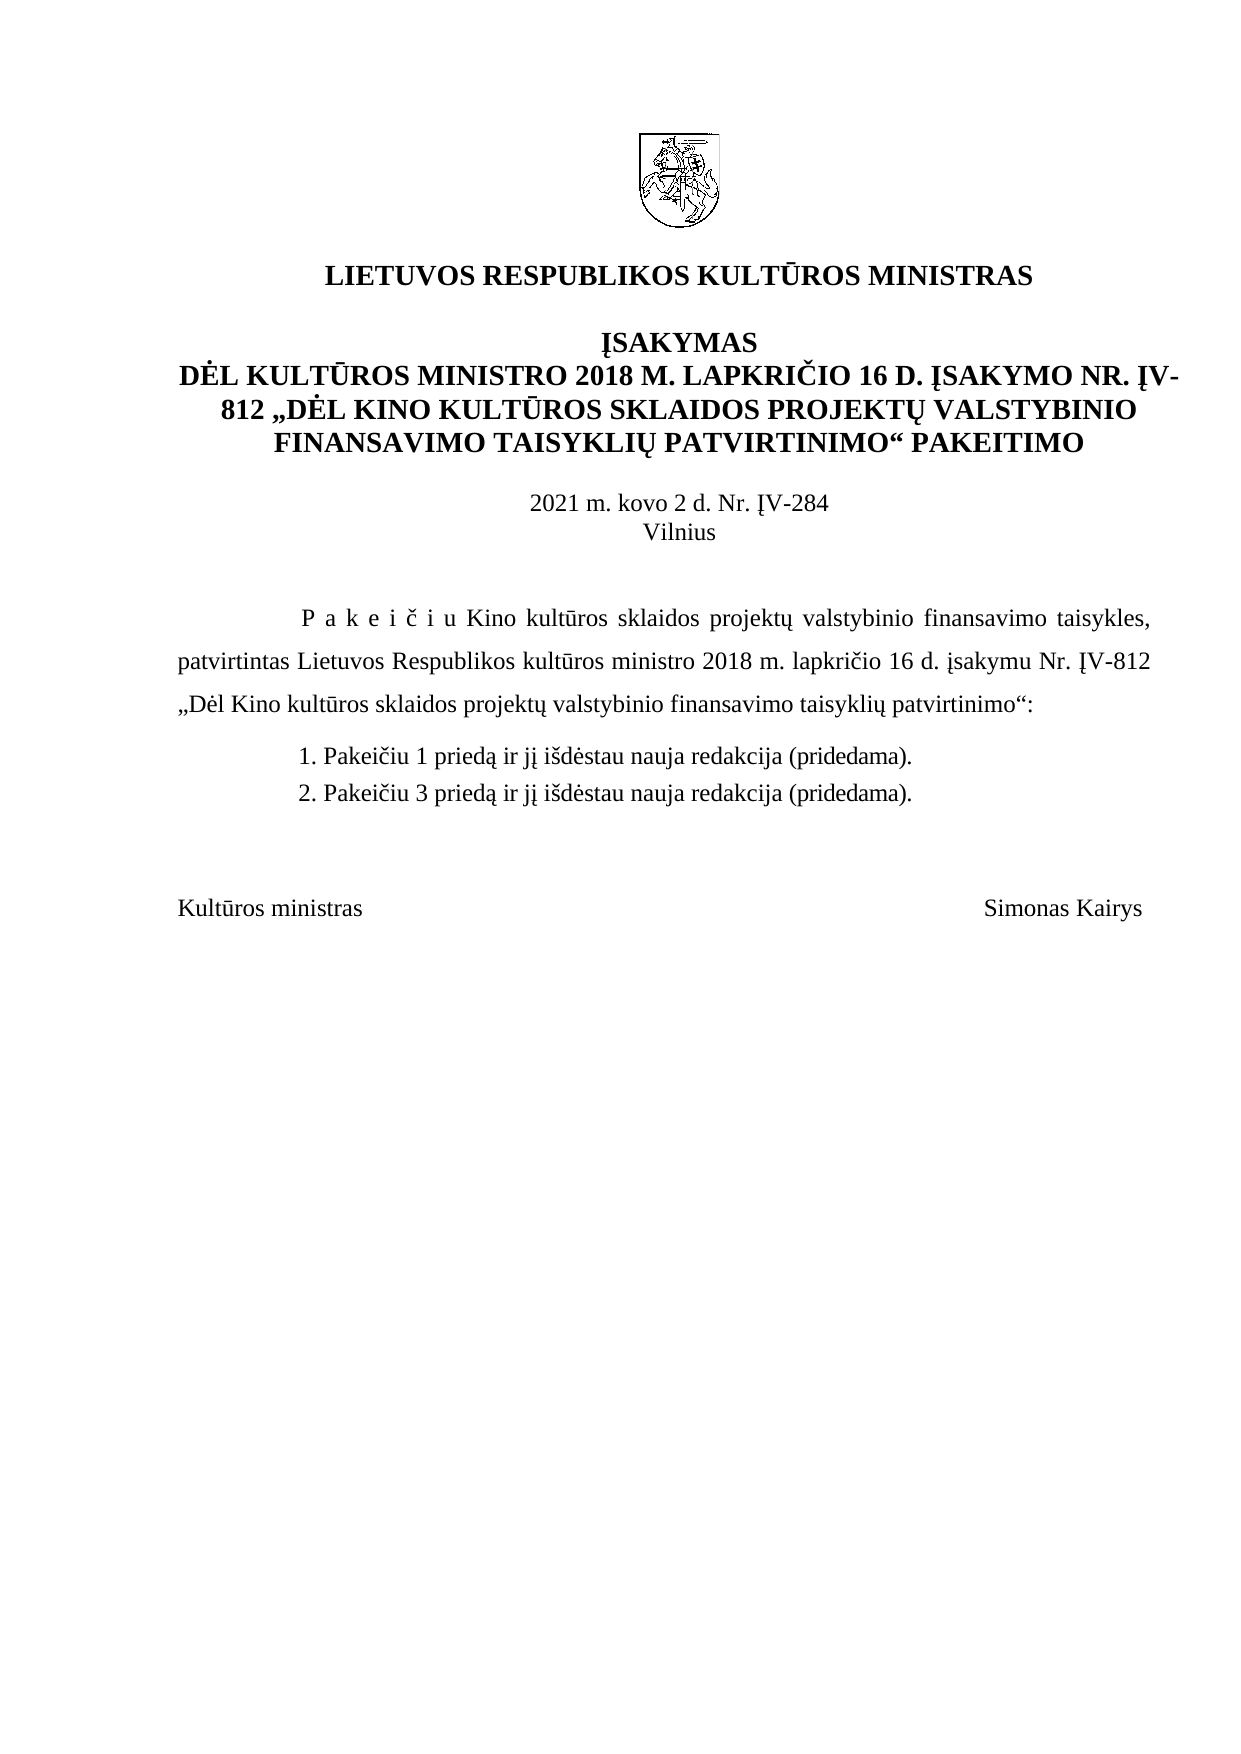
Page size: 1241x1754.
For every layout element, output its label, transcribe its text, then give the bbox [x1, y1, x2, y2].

text 2. Pakeičiu 3 priedą ir jį išdėstau nauja redakcija (pridedama). [177, 770, 1181, 807]
text DĖL KULTŪROS MINISTRO 2018 M. LAPKRIČIO 16 D. ĮSAKYMO NR. ĮV-812 „DĖL kino KULTŪROS sklaidos projektų valstybinio finansavimo taisyklių patvirtinimo“ PAKEITIMO [177, 358, 1181, 459]
text Vilnius [177, 517, 1181, 545]
text LIETUVOS RESPUBLIKOS KULTŪROS MINISTRAS [177, 258, 1181, 291]
text 1. Pakeičiu 1 priedą ir jį išdėstau nauja redakcija (pridedama). [177, 732, 1181, 770]
text P a k e i č i u Kino kultūros sklaidos projektų valstybinio finansavimo taisykles, patvirtintas Lietuvos Respublikos kultūros ministro 2018 m. lapkričio 16 d. įsakymu Nr. ĮV-812 „Dėl Kino kultūros sklaidos projektų valstybinio finansavimo taisyklių patvirtinimo“: [177, 603, 1152, 718]
text Kultūros ministras Simonas Kairys [177, 893, 1181, 922]
text ĮSAKYMAS [177, 325, 1181, 358]
text 2021 m. kovo 2 d. Nr. ĮV-284 [177, 488, 1181, 517]
